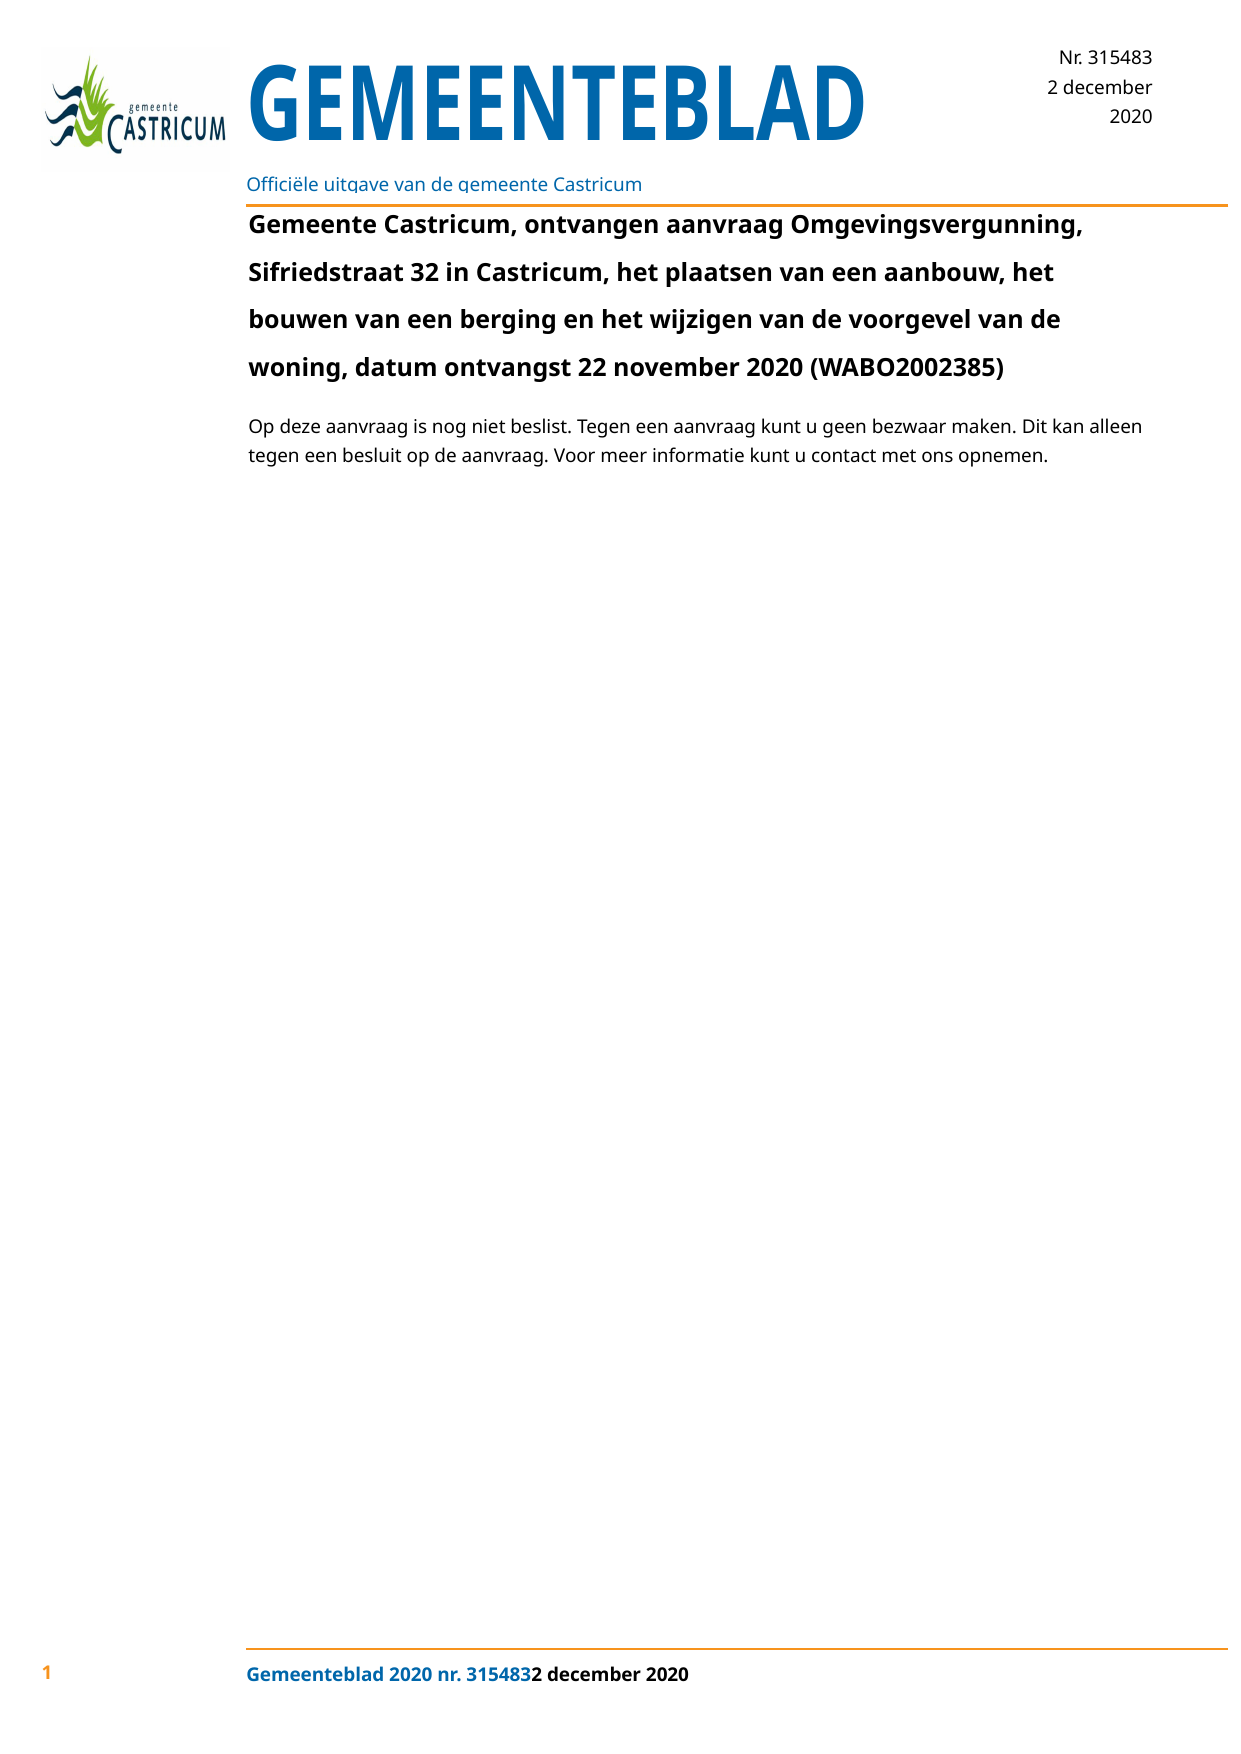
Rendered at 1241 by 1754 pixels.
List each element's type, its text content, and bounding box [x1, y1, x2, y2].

text Op deze aanvraag is nog niet beslist. Tegen een aanvraag kunt u geen bezwaar maken. Dit kan alleen tegen een besluit op de aanvraag. Voor meer informatie kunt u contact met ons opnemen. [248, 413, 1152, 468]
text Gemeente Castricum, ontvangen aanvraag Omgevingsvergunning, Sifriedstraat 32 in Castricum, het plaatsen van een aanbouw, het bouwen van een berging en het wijzigen van de voorgevel van de woning, datum ontvangst 22 november 2020 (WABO2002385) [248, 207, 1152, 384]
picture [41, 47, 231, 172]
